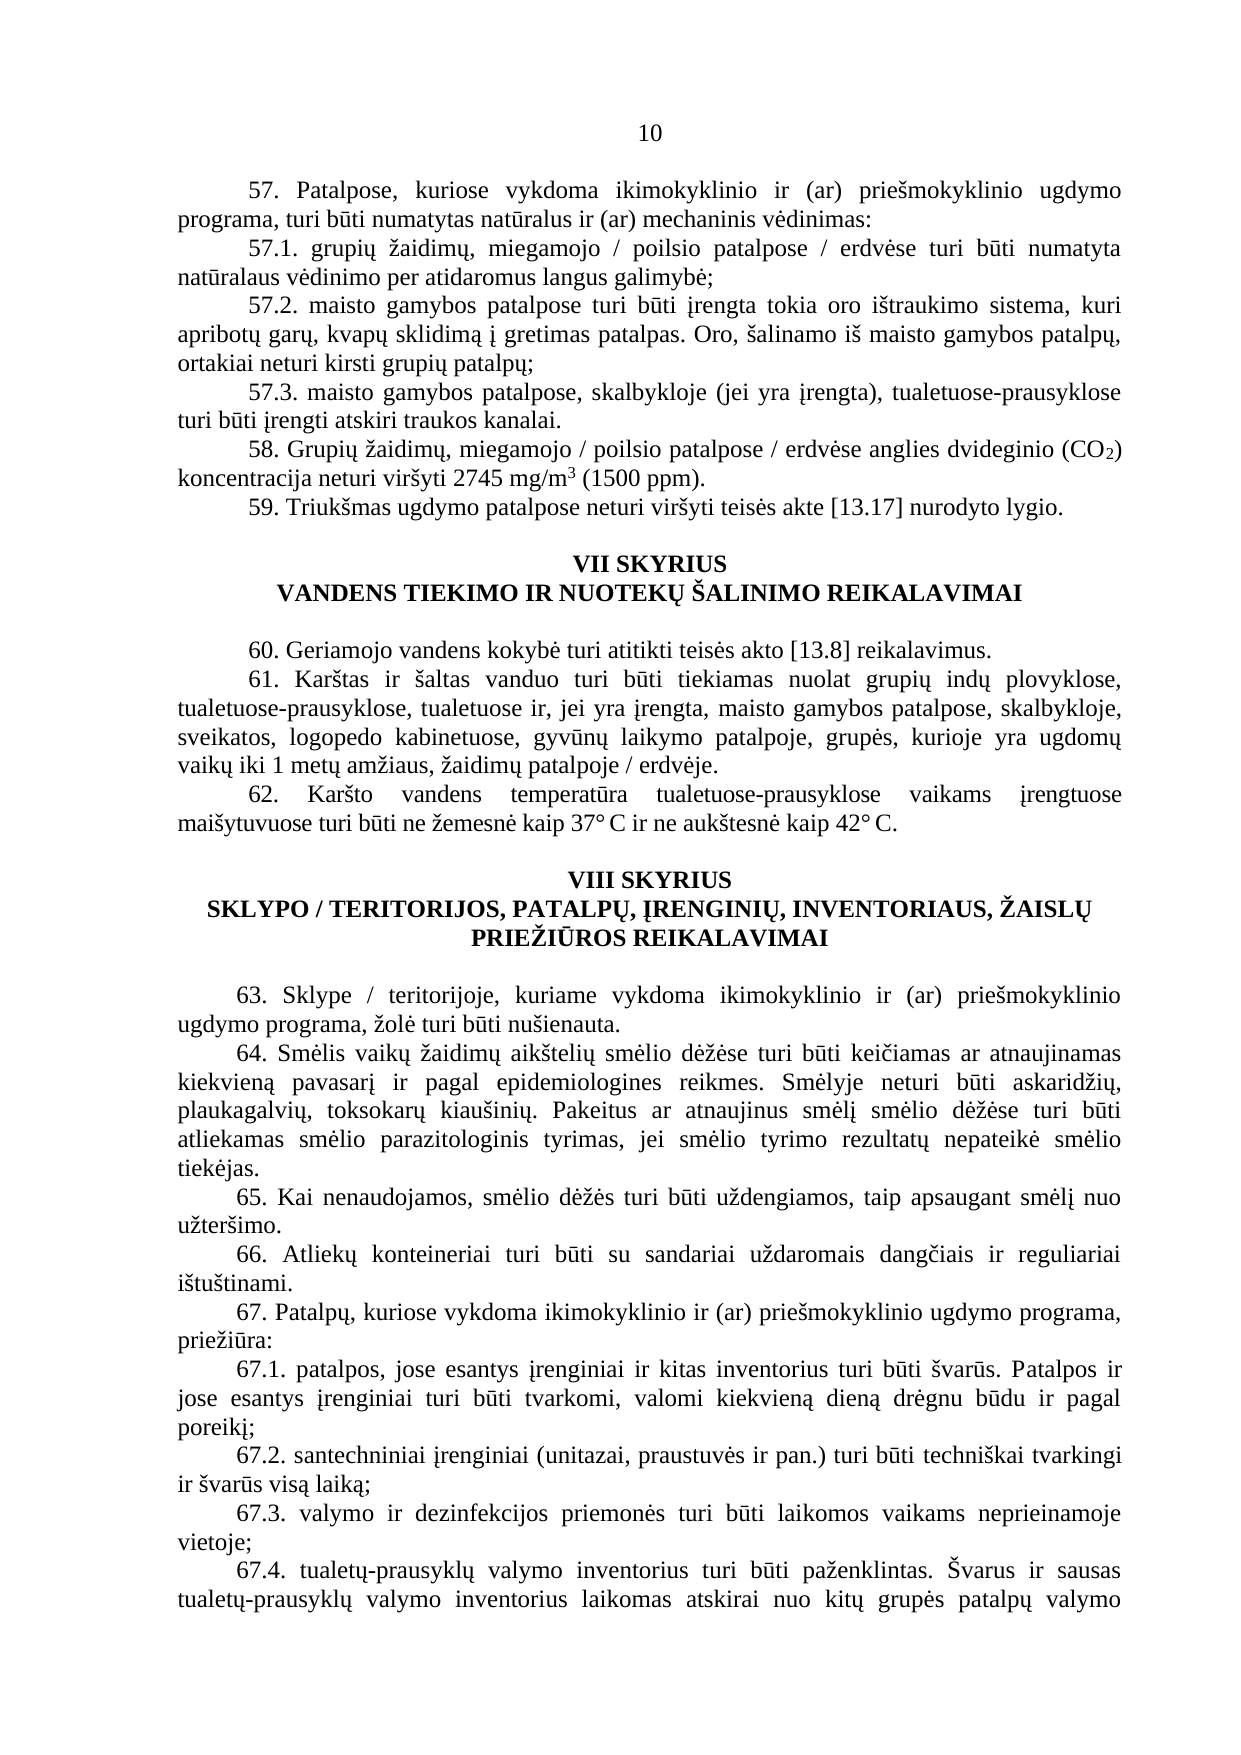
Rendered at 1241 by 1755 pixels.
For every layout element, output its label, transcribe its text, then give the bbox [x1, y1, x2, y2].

text 61. Karštas ir šaltas vanduo turi būti tiekiamas nuolat grupių indų plovyklose, tualetuose-prausyklose, tualetuose ir, jei yra įrengta, maisto gamybos patalpose, skalbykloje, sveikatos, logopedo kabinetuose, gyvūnų laikymo patalpoje, grupės, kurioje yra ugdomų vaikų iki 1 metų amžiaus, žaidimų patalpoje / erdvėje. [177, 664, 1122, 779]
text 57. Patalpose, kuriose vykdoma ikimokyklinio ir (ar) priešmokyklinio ugdymo programa, turi būti numatytas natūralus ir (ar) mechaninis vėdinimas: [177, 176, 1122, 233]
text 58. Grupių žaidimų, miegamojo / poilsio patalpose / erdvėse anglies dvideginio (CO2) koncentracija neturi viršyti 2745 mg/m3 (1500 ppm). [177, 434, 1122, 492]
text 60. Geriamojo vandens kokybė turi atitikti teisės akto [13.8] reikalavimus. [177, 636, 1122, 664]
text 67.3. valymo ir dezinfekcijos priemonės turi būti laikomos vaikams neprieinamoje vietoje; [177, 1498, 1122, 1556]
text 67.4. tualetų-prausyklų valymo inventorius turi būti paženklintas. Švarus ir sausas tualetų-prausyklų valymo inventorius laikomas atskirai nuo kitų grupės patalpų valymo [177, 1556, 1122, 1613]
text 59. Triukšmas ugdymo patalpose neturi viršyti teisės akte [13.17] nurodyto lygio. [177, 492, 1122, 521]
text 64. Smėlis vaikų žaidimų aikštelių smėlio dėžėse turi būti keičiamas ar atnaujinamas kiekvieną pavasarį ir pagal epidemiologines reikmes. Smėlyje neturi būti askaridžių, plaukagalvių, toksokarų kiaušinių. Pakeitus ar atnaujinus smėlį smėlio dėžėse turi būti atliekamas smėlio parazitologinis tyrimas, jei smėlio tyrimo rezultatų nepateikė smėlio tiekėjas. [177, 1038, 1122, 1182]
text 66. Atliekų konteineriai turi būti su sandariai uždaromais dangčiais ir reguliariai ištuštinami. [177, 1239, 1122, 1297]
text 62. Karšto vandens temperatūra tualetuose-prausyklose vaikams įrengtuose maišytuvuose turi būti ne žemesnė kaip 37° C ir ne aukštesnė kaip 42° C. [177, 779, 1122, 837]
text VIII SKYRIUS [177, 866, 1122, 894]
text 67. Patalpų, kuriose vykdoma ikimokyklinio ir (ar) priešmokyklinio ugdymo programa, priežiūra: [177, 1297, 1122, 1354]
text VII SKYRIUS [177, 549, 1122, 578]
text 57.1. grupių žaidimų, miegamojo / poilsio patalpose / erdvėse turi būti numatyta natūralaus vėdinimo per atidaromus langus galimybė; [177, 233, 1122, 291]
text SKLYPO / TERITORIJOS, PATALPŲ, ĮRENGINIŲ, INVENTORIAUS, ŽAISLŲ PRIEŽIŪROS REIKALAVIMAI [177, 894, 1122, 952]
text 65. Kai nenaudojamos, smėlio dėžės turi būti uždengiamos, taip apsaugant smėlį nuo užteršimo. [177, 1182, 1122, 1239]
text VANDENS TIEKIMO IR NUOTEKŲ ŠALINIMO REIKALAVIMAI [177, 578, 1122, 607]
text 57.2. maisto gamybos patalpose turi būti įrengta tokia oro ištraukimo sistema, kuri apribotų garų, kvapų sklidimą į gretimas patalpas. Oro, šalinamo iš maisto gamybos patalpų, ortakiai neturi kirsti grupių patalpų; [177, 291, 1122, 377]
text 63. Sklype / teritorijoje, kuriame vykdoma ikimokyklinio ir (ar) priešmokyklinio ugdymo programa, žolė turi būti nušienauta. [177, 981, 1122, 1038]
text 67.1. patalpos, jose esantys įrenginiai ir kitas inventorius turi būti švarūs. Patalpos ir jose esantys įrenginiai turi būti tvarkomi, valomi kiekvieną dieną drėgnu būdu ir pagal poreikį; [177, 1354, 1122, 1441]
text 57.3. maisto gamybos patalpose, skalbykloje (jei yra įrengta), tualetuose-prausyklose turi būti įrengti atskiri traukos kanalai. [177, 377, 1122, 434]
text 67.2. santechniniai įrenginiai (unitazai, praustuvės ir pan.) turi būti techniškai tvarkingi ir švarūs visą laiką; [177, 1441, 1122, 1498]
